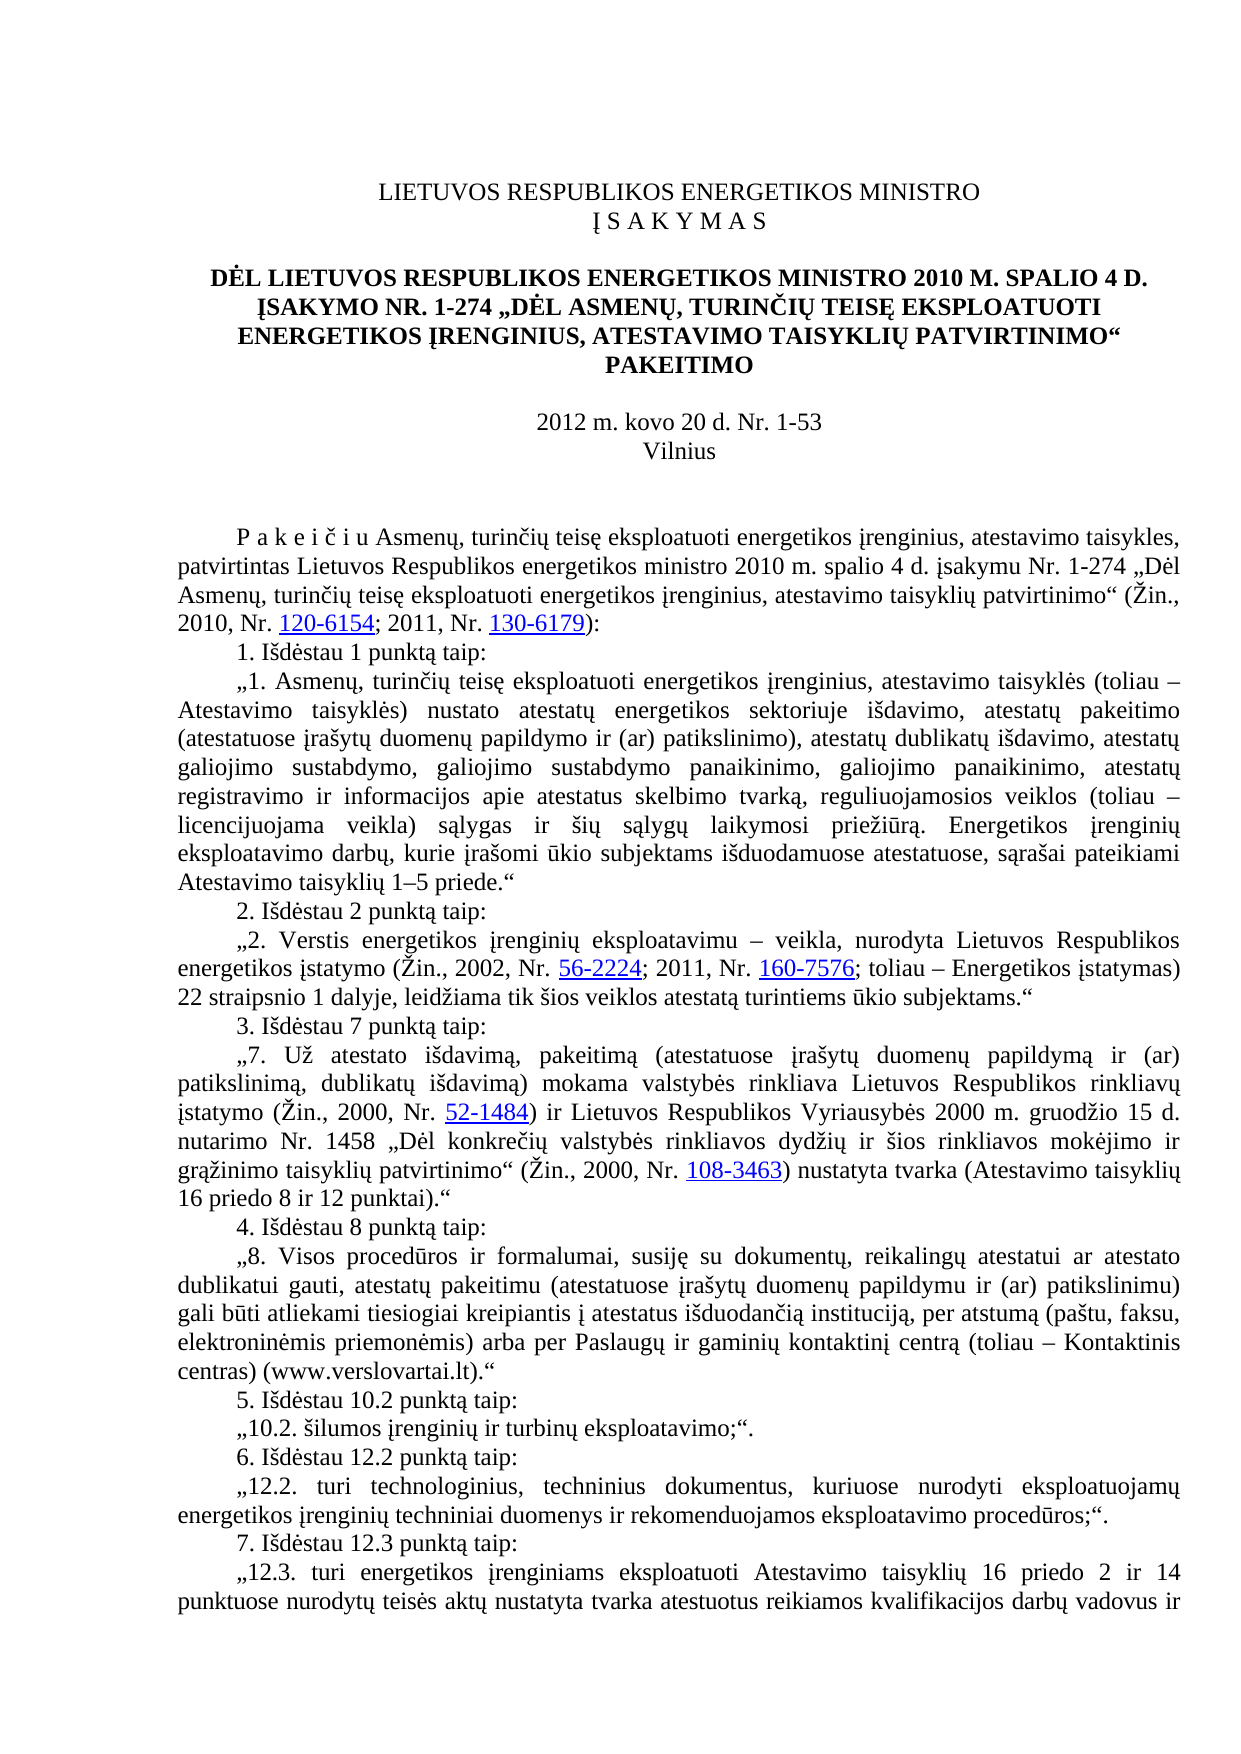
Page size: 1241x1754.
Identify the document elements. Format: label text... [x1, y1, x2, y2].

text „10.2. šilumos įrenginių ir turbinų eksploatavimo;“. [177, 1413, 1181, 1442]
text į s a k y m a s [177, 206, 1181, 235]
text P a k e i č i u Asmenų, turinčių teisę eksploatuoti energetikos įrenginius, atestavimo taisykles, patvirtintas Lietuvos Respublikos energetikos ministro 2010 m. spalio 4 d. įsakymu Nr. 1-274 „Dėl Asmenų, turinčių teisę eksploatuoti energetikos įrenginius, atestavimo taisyklių patvirtinimo“ (Žin., 2010, Nr. 120-6154; 2011, Nr. 130-6179): [177, 522, 1181, 637]
text „1. Asmenų, turinčių teisę eksploatuoti energetikos įrenginius, atestavimo taisyklės (toliau – Atestavimo taisyklės) nustato atestatų energetikos sektoriuje išdavimo, atestatų pakeitimo (atestatuose įrašytų duomenų papildymo ir (ar) patikslinimo), atestatų dublikatų išdavimo, atestatų galiojimo sustabdymo, galiojimo sustabdymo panaikinimo, galiojimo panaikinimo, atestatų registravimo ir informacijos apie atestatus skelbimo tvarką, reguliuojamosios veiklos (toliau – licencijuojama veikla) sąlygas ir šių sąlygų laikymosi priežiūrą. Energetikos įrenginių eksploatavimo darbų, kurie įrašomi ūkio subjektams išduodamuose atestatuose, sąrašai pateikiami Atestavimo taisyklių 1–5 priede.“ [177, 666, 1181, 896]
text „12.2. turi technologinius, techninius dokumentus, kuriuose nurodyti eksploatuojamų energetikos įrenginių techniniai duomenys ir rekomenduojamos eksploatavimo procedūros;“. [177, 1471, 1181, 1528]
text 5. Išdėstau 10.2 punktą taip: [177, 1385, 1181, 1413]
text 1. Išdėstau 1 punktą taip: [177, 637, 1181, 666]
text LIETUVOS RESPUBLIKOS ENERGETIKOS MINISTRO [177, 177, 1181, 206]
text Vilnius [177, 436, 1181, 465]
text 2012 m. kovo 20 d. Nr. 1-53 [177, 407, 1181, 436]
text 7. Išdėstau 12.3 punktą taip: [177, 1528, 1181, 1557]
text 2. Išdėstau 2 punktą taip: [177, 896, 1181, 925]
text 4. Išdėstau 8 punktą taip: [177, 1212, 1181, 1241]
text „12.3. turi energetikos įrenginiams eksploatuoti Atestavimo taisyklių 16 priedo 2 ir 14 punktuose nurodytų teisės aktų nustatyta tvarka atestuotus reikiamos kvalifikacijos darbų vadovus ir [177, 1557, 1181, 1615]
text „2. Verstis energetikos įrenginių eksploatavimu – veikla, nurodyta Lietuvos Respublikos energetikos įstatymo (Žin., 2002, Nr. 56-2224; 2011, Nr. 160-7576; toliau – Energetikos įstatymas) 22 straipsnio 1 dalyje, leidžiama tik šios veiklos atestatą turintiems ūkio subjektams.“ [177, 925, 1181, 1011]
text 3. Išdėstau 7 punktą taip: [177, 1011, 1181, 1040]
text 6. Išdėstau 12.2 punktą taip: [177, 1442, 1181, 1471]
text „8. Visos procedūros ir formalumai, susiję su dokumentų, reikalingų atestatui ar atestato dublikatui gauti, atestatų pakeitimu (atestatuose įrašytų duomenų papildymu ir (ar) patikslinimu) gali būti atliekami tiesiogiai kreipiantis į atestatus išduodančią instituciją, per atstumą (paštu, faksu, elektroninėmis priemonėmis) arba per Paslaugų ir gaminių kontaktinį centrą (toliau – Kontaktinis centras) (www.verslovartai.lt).“ [177, 1241, 1181, 1385]
text DĖL lietuvos respublikos energetikos ministro 2010 m. spalio 4 d. įsakymo Nr. 1-274 „dėl ASMENŲ, TURINČIŲ TEISĘ EKSPLOATUOTI ENERGETIKOS ĮRENGINIUS, ATESTAVIMO taisyklių patvirtinimo“ pakeitimo [177, 263, 1181, 378]
text „7. Už atestato išdavimą, pakeitimą (atestatuose įrašytų duomenų papildymą ir (ar) patikslinimą, dublikatų išdavimą) mokama valstybės rinkliava Lietuvos Respublikos rinkliavų įstatymo (Žin., 2000, Nr. 52-1484) ir Lietuvos Respublikos Vyriausybės 2000 m. gruodžio 15 d. nutarimo Nr. 1458 „Dėl konkrečių valstybės rinkliavos dydžių ir šios rinkliavos mokėjimo ir grąžinimo taisyklių patvirtinimo“ (Žin., 2000, Nr. 108-3463) nustatyta tvarka (Atestavimo taisyklių 16 priedo 8 ir 12 punktai).“ [177, 1040, 1181, 1212]
